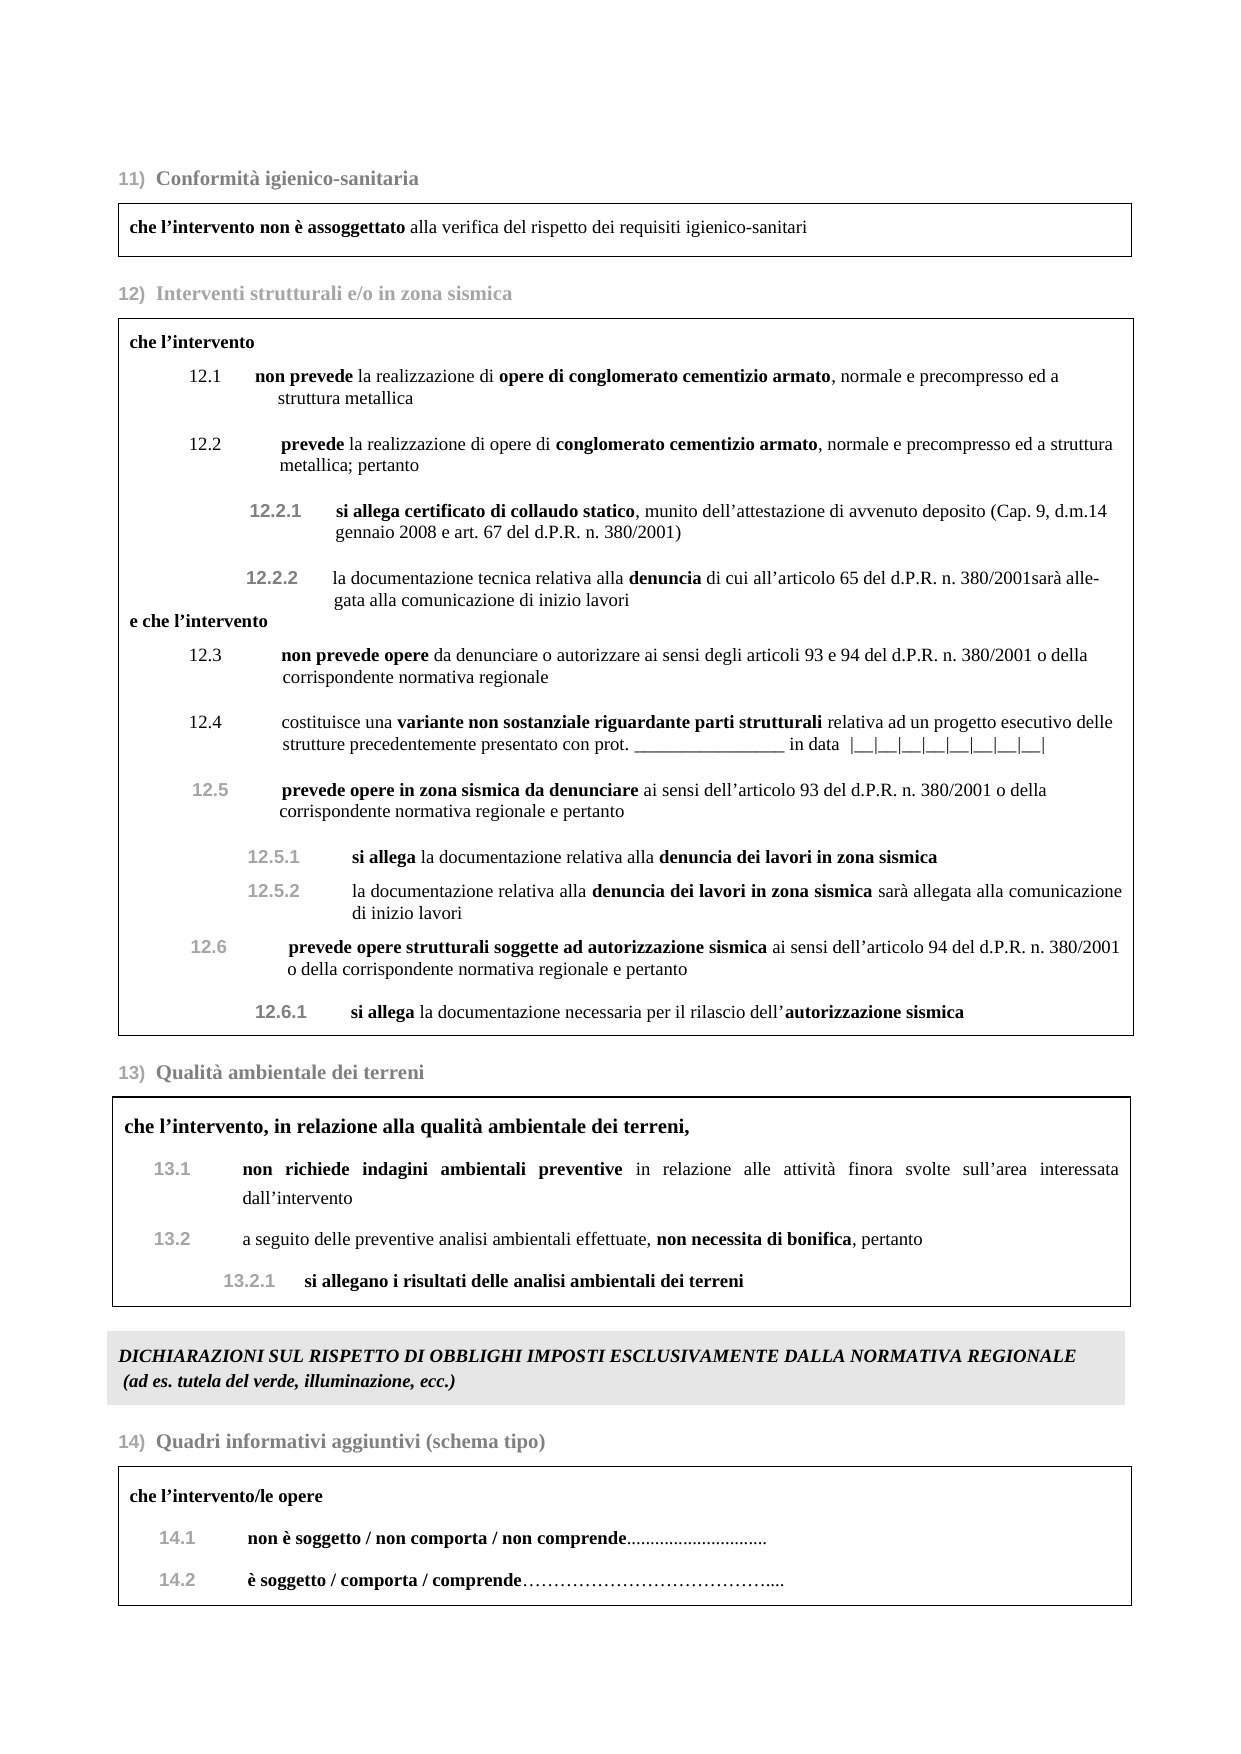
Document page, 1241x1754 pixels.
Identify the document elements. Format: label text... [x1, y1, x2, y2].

list Quadri informativi aggiuntivi (schema tipo) [118, 1429, 1122, 1453]
list Interventi strutturali e/o in zona sismica [118, 281, 1122, 305]
table_header che l’intervento/le opere  non è soggetto / non comporta / non comprende..............................  è soggetto / comporta / comprende………………………………….... [119, 1467, 1131, 1604]
table_header che l’intervento  non prevede la realizzazione di opere di conglomerato cementizio armato, normale e precompresso ed a struttura metallica  prevede la realizzazione di opere di conglomerato cementizio armato, normale e precompresso ed a struttura metallica; pertanto 12.2.1  si allega certificato di collaudo statico, munito dell’attestazione di avvenuto deposito (Cap. 9, d.m.14 gennaio 2008 e art. 67 del d.P.R. n. 380/2001) 12.2.2  la documentazione tecnica relativa alla denuncia di cui all’articolo 65 del d.P.R. n. 380/2001sarà alle- gata alla comunicazione di inizio lavori e che l’intervento  non prevede opere da denunciare o autorizzare ai sensi degli articoli 93 e 94 del d.P.R. n. 380/2001 o della corrispondente normativa regionale  costituisce una variante non sostanziale riguardante parti strutturali relativa ad un progetto esecutivo delle strutture precedentemente presentato con prot. ________________ in data |__|__|__|__|__|__|__|__| 12.5  prevede opere in zona sismica da denunciare ai sensi dell’articolo 93 del d.P.R. n. 380/2001 o della corrispondente normativa regionale e pertanto  si allega la documentazione relativa alla denuncia dei lavori in zona sismica  la documentazione relativa alla denuncia dei lavori in zona sismica sarà allegata alla comunicazione di inizio lavori 12.6  prevede opere strutturali soggette ad autorizzazione sismica ai sensi dell’articolo 94 del d.P.R. n. 380/2001 o della corrispondente normativa regionale e pertanto 12.6.1  si allega la documentazione necessaria per il rilascio dell’autorizzazione sismica [119, 319, 1133, 1035]
table_header DICHIARAZIONI SUL RISPETTO DI OBBLIGHI IMPOSTI ESCLUSIVAMENTE DALLA NORMATIVA REGIONALE (ad es. tutela del verde, illuminazione, ecc.) [107, 1331, 1125, 1405]
table_header che l’intervento, in relazione alla qualità ambientale dei terreni,  non richiede indagini ambientali preventive in relazione alle attività finora svolte sull’area interessata dall’intervento  a seguito delle preventive analisi ambientali effettuate, non necessita di bonifica, pertanto 13.2.1  si allegano i risultati delle analisi ambientali dei terreni [113, 1098, 1130, 1306]
list Conformità igienico-sanitaria [118, 166, 1122, 190]
list Qualità ambientale dei terreni [118, 1060, 1122, 1084]
table_header che l’intervento non è assoggettato alla verifica del rispetto dei requisiti igienico-sanitari [119, 204, 1131, 256]
